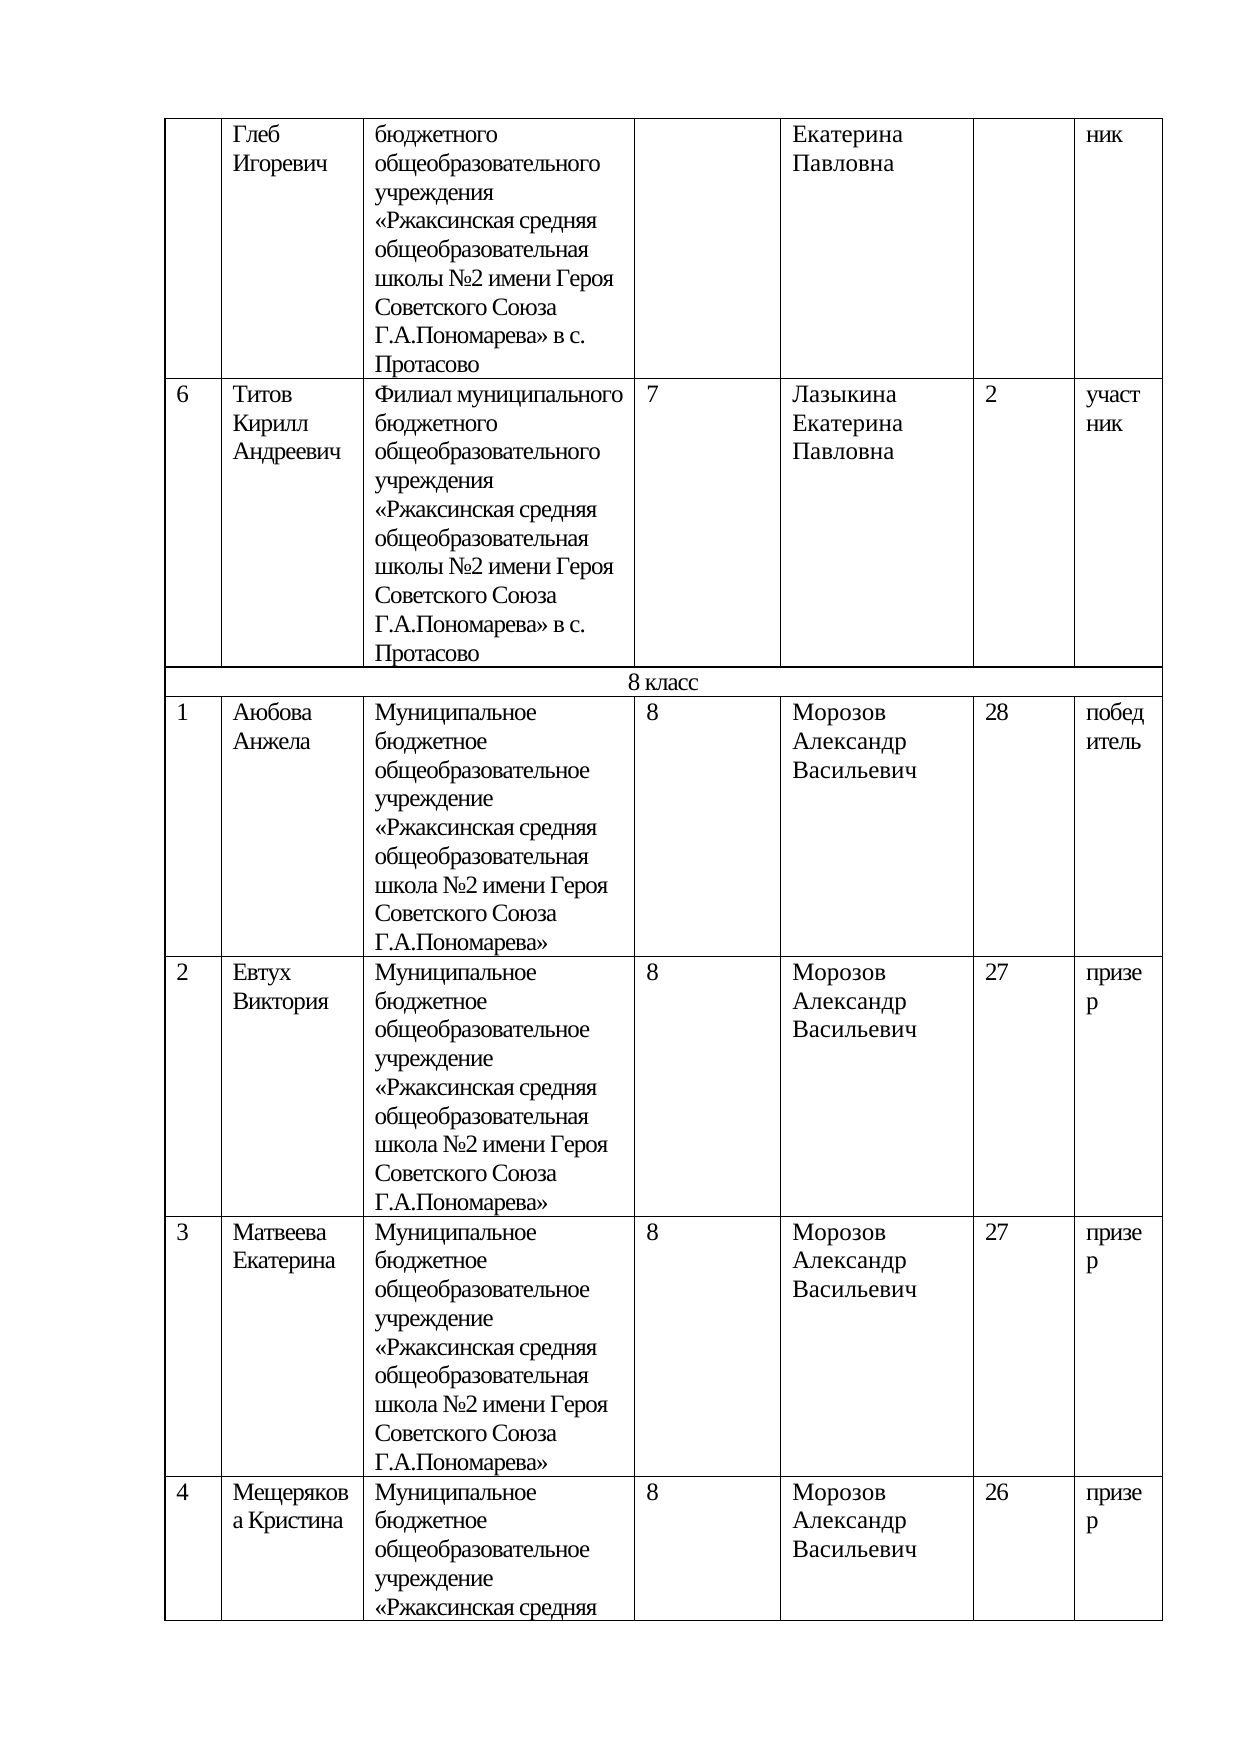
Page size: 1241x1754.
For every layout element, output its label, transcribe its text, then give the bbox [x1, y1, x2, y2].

table_cell победитель [1075, 697, 1162, 956]
table_cell Муниципальное бюджетное общеобразовательное учреждение «Ржаксинская средняя общеобразовательная школа №2 имени Героя Советского Союза Г.А.Пономарева» [364, 957, 634, 1216]
table_cell Морозов Александр Васильевич [781, 1477, 973, 1620]
table_cell [974, 119, 1074, 378]
table_cell Муниципальное бюджетное общеобразовательное учреждение «Ржаксинская средняя [364, 1477, 634, 1620]
table_cell Евтух Виктория [222, 957, 363, 1216]
table_cell 2 [166, 957, 221, 1216]
table_cell Мещерякова Кристина [222, 1477, 363, 1620]
table_cell 27 [974, 957, 1074, 1216]
table_cell Лазыкина Екатерина Павловна [781, 379, 973, 666]
table_cell 2 [974, 379, 1074, 666]
table_cell Екатерина Павловна [781, 119, 973, 378]
table_cell 6 [166, 379, 221, 666]
table_cell призер [1075, 1477, 1162, 1620]
table_cell Муниципальное бюджетное общеобразовательное учреждение «Ржаксинская средняя общеобразовательная школа №2 имени Героя Советского Союза Г.А.Пономарева» [364, 697, 634, 956]
table_cell 8 класс [166, 668, 1162, 696]
table_cell [635, 119, 780, 378]
table_cell ник [1075, 119, 1162, 378]
table_cell 8 [635, 957, 780, 1216]
table_cell Морозов Александр Васильевич [781, 1217, 973, 1476]
table_cell Глеб Игоревич [222, 119, 363, 378]
table_cell 3 [166, 1217, 221, 1476]
table_cell 8 [635, 1477, 780, 1620]
table_cell 1 [166, 697, 221, 956]
table_cell Матвеева Екатерина [222, 1217, 363, 1476]
table_cell Муниципальное бюджетное общеобразовательное учреждение «Ржаксинская средняя общеобразовательная школа №2 имени Героя Советского Союза Г.А.Пономарева» [364, 1217, 634, 1476]
table_cell Морозов Александр Васильевич [781, 697, 973, 956]
table_cell 8 [635, 697, 780, 956]
table_cell [166, 119, 221, 378]
table_cell участник [1075, 379, 1162, 666]
table_cell призер [1075, 957, 1162, 1216]
table_cell бюджетного общеобразовательного учреждения «Ржаксинская средняя общеобразовательная школы №2 имени Героя Советского Союза Г.А.Пономарева» в с. Протасово [364, 119, 634, 378]
table_cell 28 [974, 697, 1074, 956]
table_cell 8 [635, 1217, 780, 1476]
table_cell призер [1075, 1217, 1162, 1476]
table_cell 27 [974, 1217, 1074, 1476]
table_cell 7 [635, 379, 780, 666]
table_cell 26 [974, 1477, 1074, 1620]
table_cell Филиал муниципального бюджетного общеобразовательного учреждения «Ржаксинская средняя общеобразовательная школы №2 имени Героя Советского Союза Г.А.Пономарева» в с. Протасово [364, 379, 634, 666]
table_cell Аюбова Анжела [222, 697, 363, 956]
table_cell Титов Кирилл Андреевич [222, 379, 363, 666]
table_cell 4 [166, 1477, 221, 1620]
table_cell Морозов Александр Васильевич [781, 957, 973, 1216]
